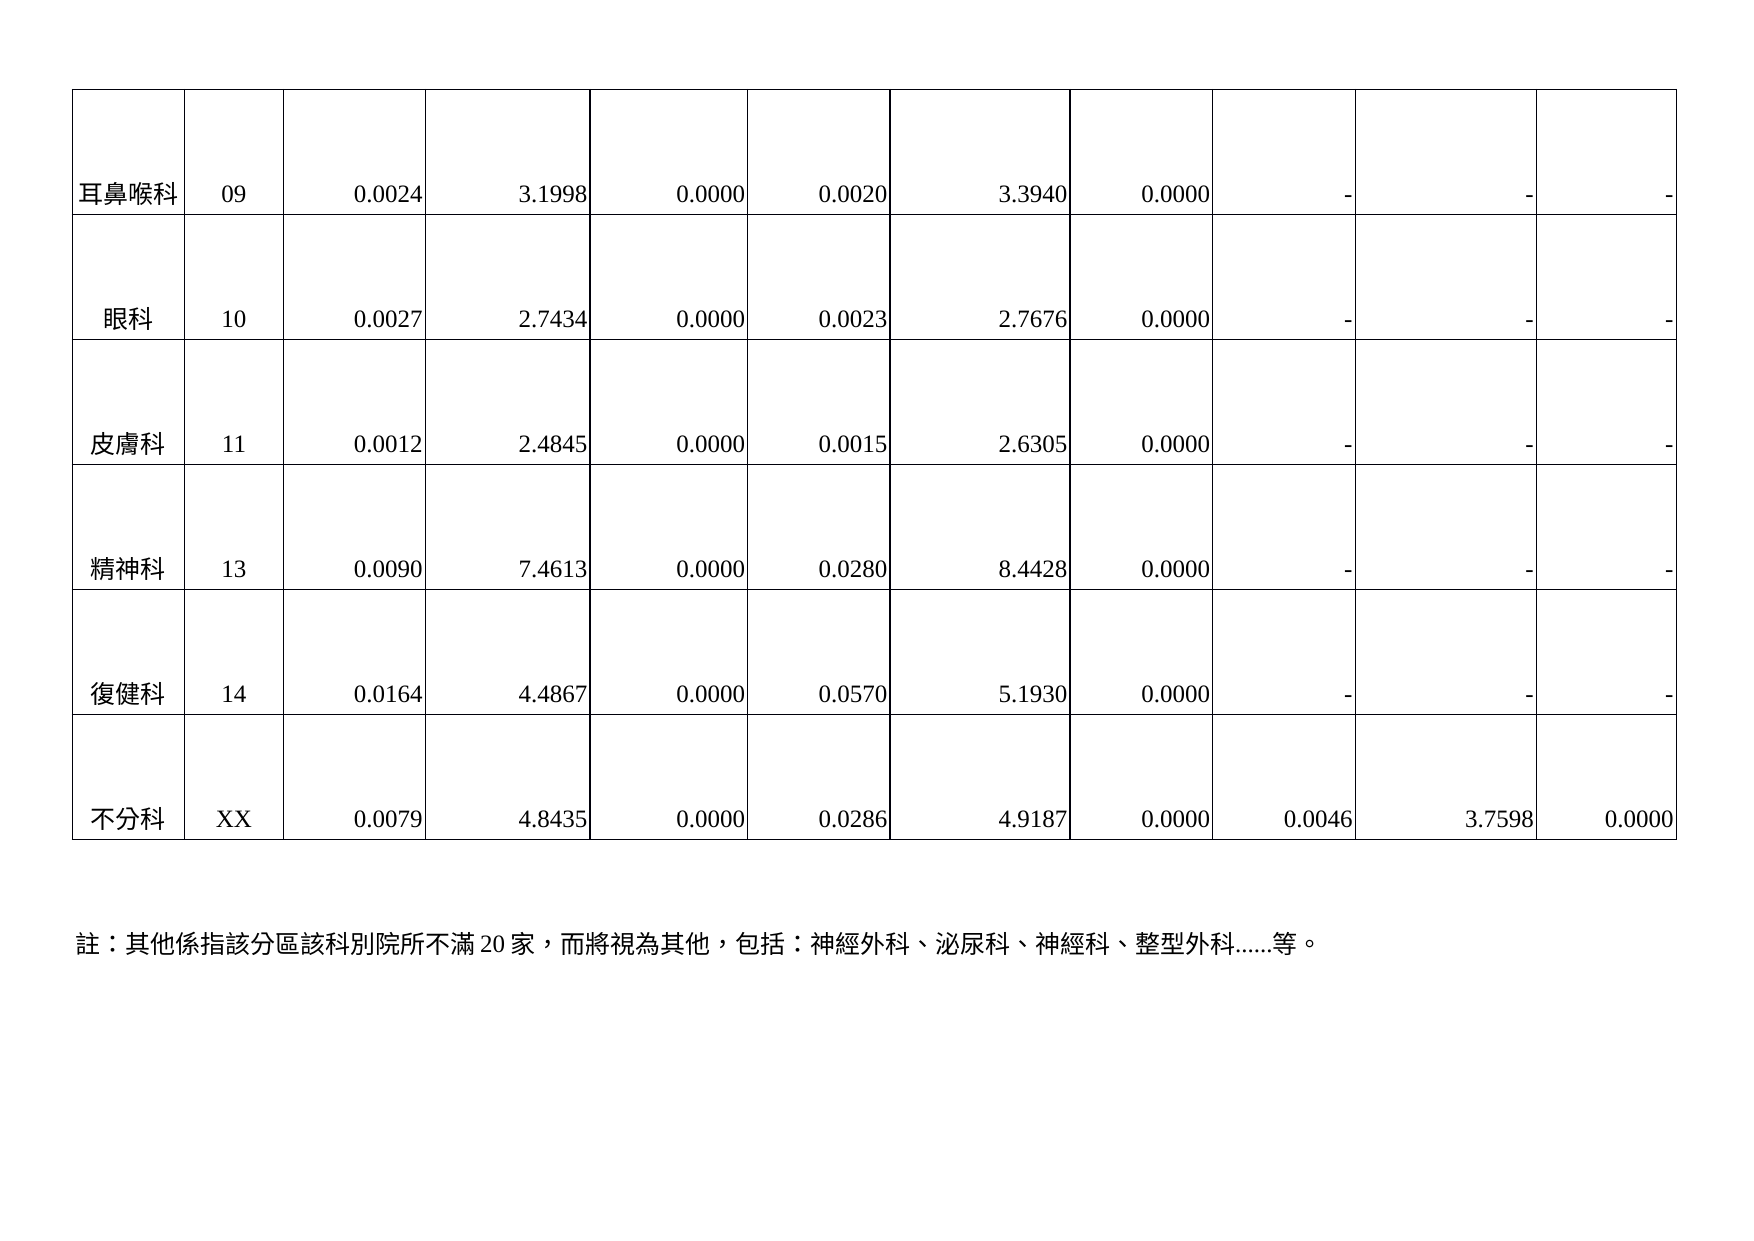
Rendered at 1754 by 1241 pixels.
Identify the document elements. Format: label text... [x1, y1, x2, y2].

table_cell 復健科 [73, 590, 184, 714]
table_cell 皮膚科 [73, 340, 184, 464]
table_cell - [1213, 215, 1355, 339]
table_cell - [1537, 340, 1676, 464]
table_cell 眼科 [73, 215, 184, 339]
table_cell - [1213, 340, 1355, 464]
text 註：其他係指該分區該科別院所不滿20家，而將視為其他，包括：神經外科、泌尿科、神經科、整型外科......等。 [75, 901, 1679, 964]
table_cell 0.0000 [591, 90, 747, 214]
table_cell - [1213, 90, 1355, 214]
table_cell - [1537, 90, 1676, 214]
table_cell 0.0000 [591, 215, 747, 339]
table_cell 2.7434 [426, 215, 589, 339]
table_cell 0.0164 [284, 590, 425, 714]
table_cell - [1356, 90, 1536, 214]
table_cell 0.0000 [1071, 215, 1212, 339]
table_cell 0.0000 [1071, 465, 1212, 589]
table_cell 0.0015 [748, 340, 889, 464]
table_cell - [1356, 590, 1536, 714]
table_cell 0.0027 [284, 215, 425, 339]
table_cell - [1537, 465, 1676, 589]
table_cell 5.1930 [891, 590, 1069, 714]
table_cell - [1213, 465, 1355, 589]
table_cell 0.0286 [748, 715, 889, 839]
table_cell 2.7676 [891, 215, 1069, 339]
table_cell 0.0079 [284, 715, 425, 839]
table_cell 0.0280 [748, 465, 889, 589]
table_cell - [1537, 590, 1676, 714]
table_cell 4.8435 [426, 715, 589, 839]
table_cell 0.0024 [284, 90, 425, 214]
table_cell 0.0046 [1213, 715, 1355, 839]
table_cell 耳鼻喉科 [73, 90, 184, 214]
table_cell 0.0000 [1537, 715, 1676, 839]
table_cell 0.0000 [1071, 715, 1212, 839]
table_cell 0.0000 [591, 590, 747, 714]
table_cell 8.4428 [891, 465, 1069, 589]
table_cell - [1356, 215, 1536, 339]
table_cell 11 [185, 340, 283, 464]
table_cell - [1537, 215, 1676, 339]
table_cell 09 [185, 90, 283, 214]
table_cell 3.1998 [426, 90, 589, 214]
table_cell 0.0000 [1071, 340, 1212, 464]
table_cell 4.4867 [426, 590, 589, 714]
table_cell - [1356, 465, 1536, 589]
table_cell 2.4845 [426, 340, 589, 464]
table_cell - [1213, 590, 1355, 714]
table_cell 0.0000 [1071, 90, 1212, 214]
table_cell XX [185, 715, 283, 839]
table_cell 0.0570 [748, 590, 889, 714]
table_cell 0.0000 [1071, 590, 1212, 714]
table_cell 0.0000 [591, 465, 747, 589]
table_cell 7.4613 [426, 465, 589, 589]
table_cell 13 [185, 465, 283, 589]
table_cell 0.0000 [591, 715, 747, 839]
table_cell 4.9187 [891, 715, 1069, 839]
table_cell 不分科 [73, 715, 184, 839]
table_cell 14 [185, 590, 283, 714]
table_cell 0.0020 [748, 90, 889, 214]
table_cell 0.0000 [591, 340, 747, 464]
table_cell 2.6305 [891, 340, 1069, 464]
table_cell 0.0012 [284, 340, 425, 464]
table_cell 0.0023 [748, 215, 889, 339]
table_cell 3.7598 [1356, 715, 1536, 839]
table_cell - [1356, 340, 1536, 464]
table_cell 3.3940 [891, 90, 1069, 214]
table_cell 精神科 [73, 465, 184, 589]
table_cell 0.0090 [284, 465, 425, 589]
table_cell 10 [185, 215, 283, 339]
